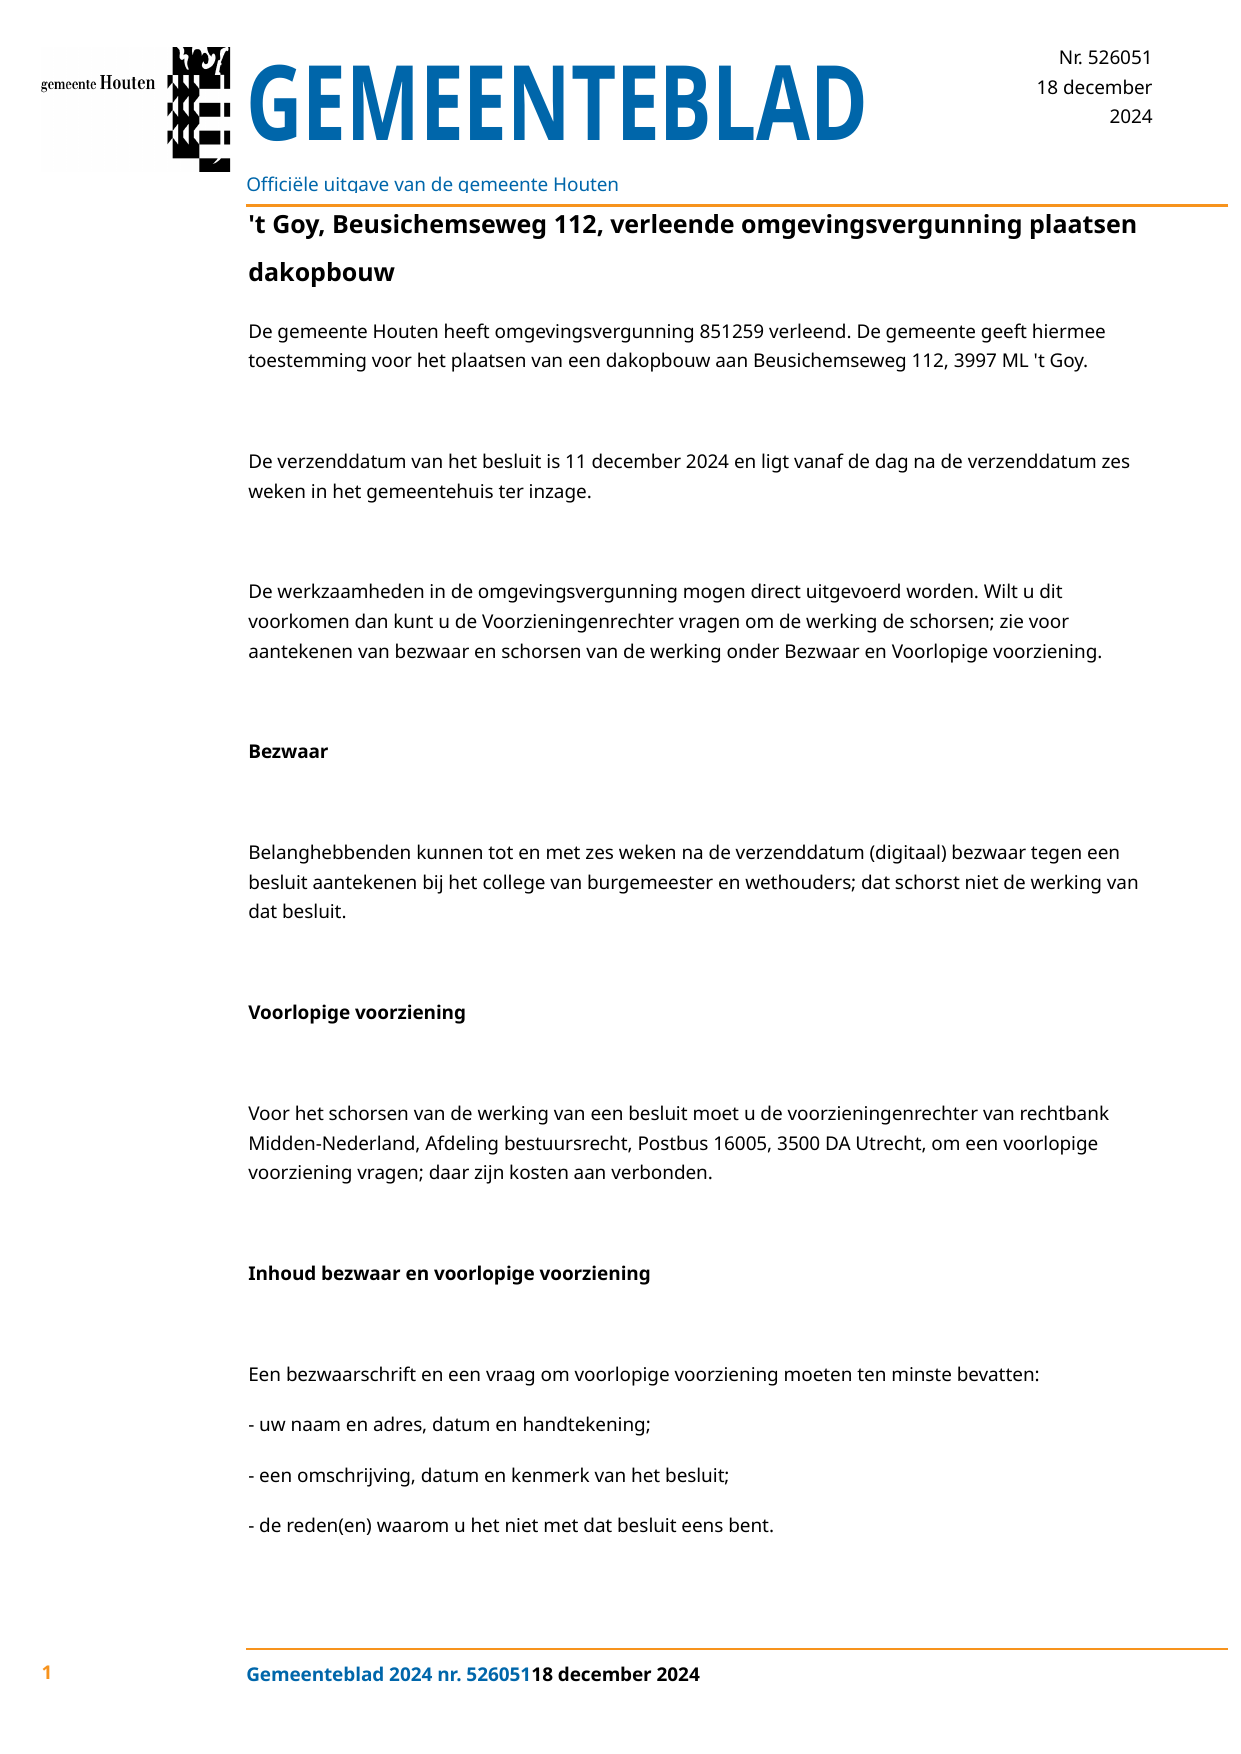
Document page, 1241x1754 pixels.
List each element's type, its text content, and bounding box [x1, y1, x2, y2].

text Een bezwaarschrift en een vraag om voorlopige voorziening moeten ten minste bevatten: [248, 1361, 1152, 1387]
text - de reden(en) waarom u het niet met dat besluit eens bent. [248, 1512, 1152, 1538]
text Voorlopige voorziening [248, 999, 1152, 1025]
text De werkzaamheden in de omgevingsvergunning mogen direct uitgevoerd worden. Wilt u dit voorkomen dan kunt u de Voorzieningenrechter vragen om de werking de schorsen; zie voor aantekenen van bezwaar en schorsen van de werking onder Bezwaar en Voorlopige voorziening. [248, 579, 1152, 664]
text Belanghebbenden kunnen tot en met zes weken na de verzenddatum (digitaal) bezwaar tegen een besluit aantekenen bij het college van burgemeester en wethouders; dat schorst niet de werking van dat besluit. [248, 839, 1152, 924]
picture [41, 47, 231, 172]
text - uw naam en adres, datum en handtekening; [248, 1412, 1152, 1437]
text Voor het schorsen van de werking van een besluit moet u de voorzieningenrechter van rechtbank Midden-Nederland, Afdeling bestuursrecht, Postbus 16005, 3500 DA Utrecht, om een voorlopige voorziening vragen; daar zijn kosten aan verbonden. [248, 1100, 1152, 1185]
text Bezwaar [248, 739, 1152, 764]
text De verzenddatum van het besluit is 11 december 2024 en ligt vanaf de dag na de verzenddatum zes weken in het gemeentehuis ter inzage. [248, 448, 1152, 504]
text Inhoud bezwaar en voorlopige voorziening [248, 1260, 1152, 1286]
text De gemeente Houten heeft omgevingsvergunning 851259 verleend. De gemeente geeft hiermee toestemming voor het plaatsen van een dakopbouw aan Beusichemseweg 112, 3997 ML 't Goy. [248, 318, 1152, 373]
text 't Goy, Beusichemseweg 112, verleende omgevingsvergunning plaatsen dakopbouw [248, 207, 1152, 288]
text - een omschrijving, datum en kenmerk van het besluit; [248, 1462, 1152, 1488]
